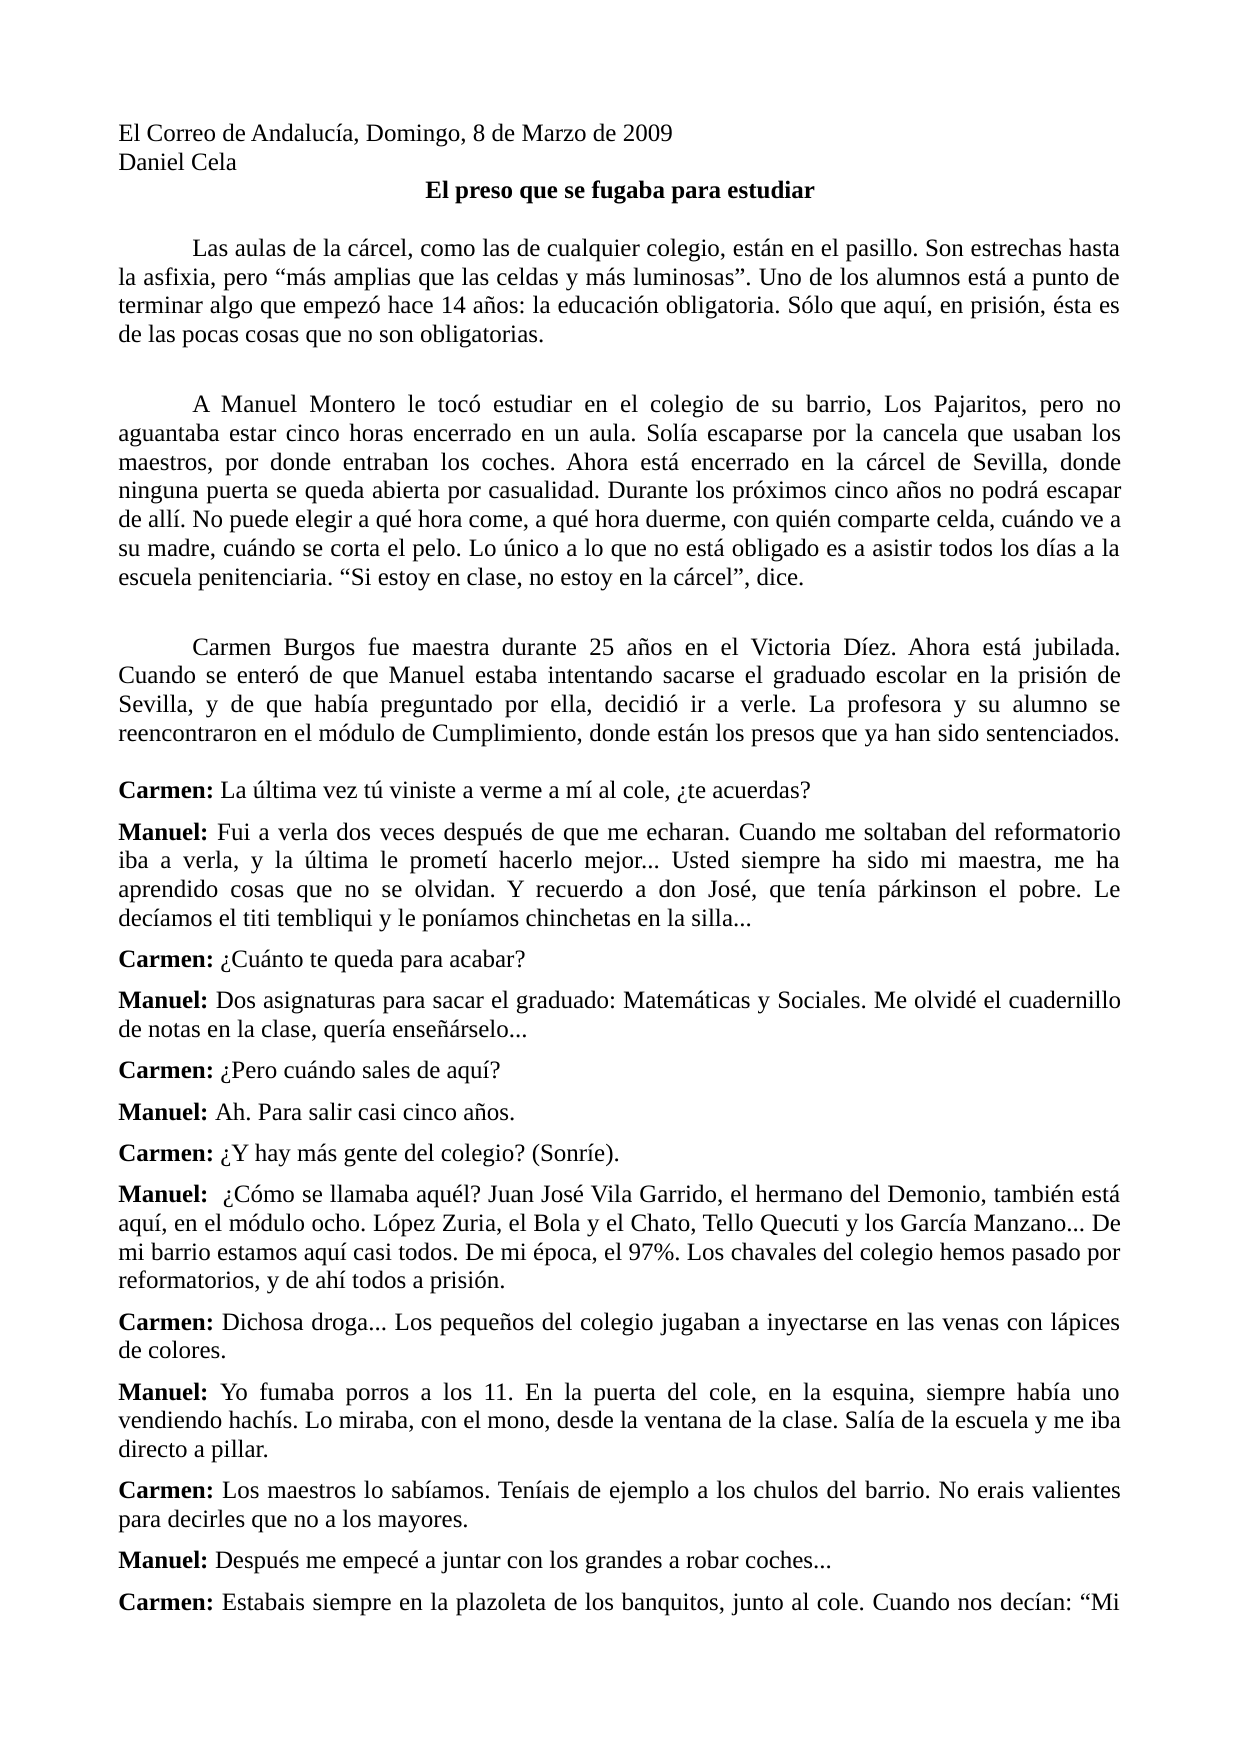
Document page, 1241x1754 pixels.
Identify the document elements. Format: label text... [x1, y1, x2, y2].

text Carmen: ¿Pero cuándo sales de aquí? [118, 1056, 1122, 1084]
text Manuel: Yo fumaba porros a los 11. En la puerta del cole, en la esquina, siempre había uno vendiendo hachís. Lo miraba, con el mono, desde la ventana de la clase. Salía de la escuela y me iba directo a pillar. [118, 1377, 1122, 1463]
text Manuel: Fui a verla dos veces después de que me echaran. Cuando me soltaban del reformatorio iba a verla, y la última le prometí hacerlo mejor... Usted siempre ha sido mi maestra, me ha aprendido cosas que no se olvidan. Y recuerdo a don José, que tenía párkinson el pobre. Le decíamos el titi tembliqui y le poníamos chinchetas en la silla... [118, 817, 1122, 932]
text Carmen: Los maestros lo sabíamos. Teníais de ejemplo a los chulos del barrio. No erais valientes para decirles que no a los mayores. [118, 1476, 1122, 1533]
text A Manuel Montero le tocó estudiar en el colegio de su barrio, Los Pajaritos, pero no aguantaba estar cinco horas encerrado en un aula. Solía escaparse por la cancela que usaban los maestros, por donde entraban los coches. Ahora está encerrado en la cárcel de Sevilla, donde ninguna puerta se queda abierta por casualidad. Durante los próximos cinco años no podrá escapar de allí. No puede elegir a qué hora come, a qué hora duerme, con quién comparte celda, cuándo ve a su madre, cuándo se corta el pelo. Lo único a lo que no está obligado es a asistir todos los días a la escuela penitenciaria. “Si estoy en clase, no estoy en la cárcel”, dice. [118, 361, 1122, 591]
text Daniel Cela [118, 147, 1122, 176]
text Carmen: Dichosa droga... Los pequeños del colegio jugaban a inyectarse en las venas con lápices de colores. [118, 1307, 1122, 1364]
text Manuel: Después me empecé a juntar con los grandes a robar coches... [118, 1546, 1122, 1574]
text Carmen: ¿Y hay más gente del colegio? (Sonríe). [118, 1138, 1122, 1167]
text El preso que se fugaba para estudiar [118, 176, 1122, 204]
text Manuel: Dos asignaturas para sacar el graduado: Matemáticas y Sociales. Me olvidé el cuadernillo de notas en la clase, quería enseñárselo... [118, 986, 1122, 1043]
text Las aulas de la cárcel, como las de cualquier colegio, están en el pasillo. Son estrechas hasta la asfixia, pero “más amplias que las celdas y más luminosas”. Uno de los alumnos está a punto de terminar algo que empezó hace 14 años: la educación obligatoria. Sólo que aquí, en prisión, ésta es de las pocas cosas que no son obligatorias. [118, 233, 1122, 348]
text Manuel: ¿Cómo se llamaba aquél? Juan José Vila Garrido, el hermano del Demonio, también está aquí, en el módulo ocho. López Zuria, el Bola y el Chato, Tello Quecuti y los García Manzano... De mi barrio estamos aquí casi todos. De mi época, el 97%. Los chavales del colegio hemos pasado por reformatorios, y de ahí todos a prisión. [118, 1179, 1122, 1294]
text Carmen Burgos fue maestra durante 25 años en el Victoria Díez. Ahora está jubilada. Cuando se enteró de que Manuel estaba intentando sacarse el graduado escolar en la prisión de Sevilla, y de que había preguntado por ella, decidió ir a verle. La profesora y su alumno se reencontraron en el módulo de Cumplimiento, donde están los presos que ya han sido sentenciados. Carmen: La última vez tú viniste a verme a mí al cole, ¿te acuerdas? [118, 603, 1122, 804]
text Manuel: Ah. Para salir casi cinco años. [118, 1097, 1122, 1126]
text Carmen: Estabais siempre en la plazoleta de los banquitos, junto al cole. Cuando nos decían: “Mi [118, 1587, 1122, 1616]
text El Correo de Andalucía, Domingo, 8 de Marzo de 2009 [118, 118, 1122, 147]
text Carmen: ¿Cuánto te queda para acabar? [118, 944, 1122, 973]
